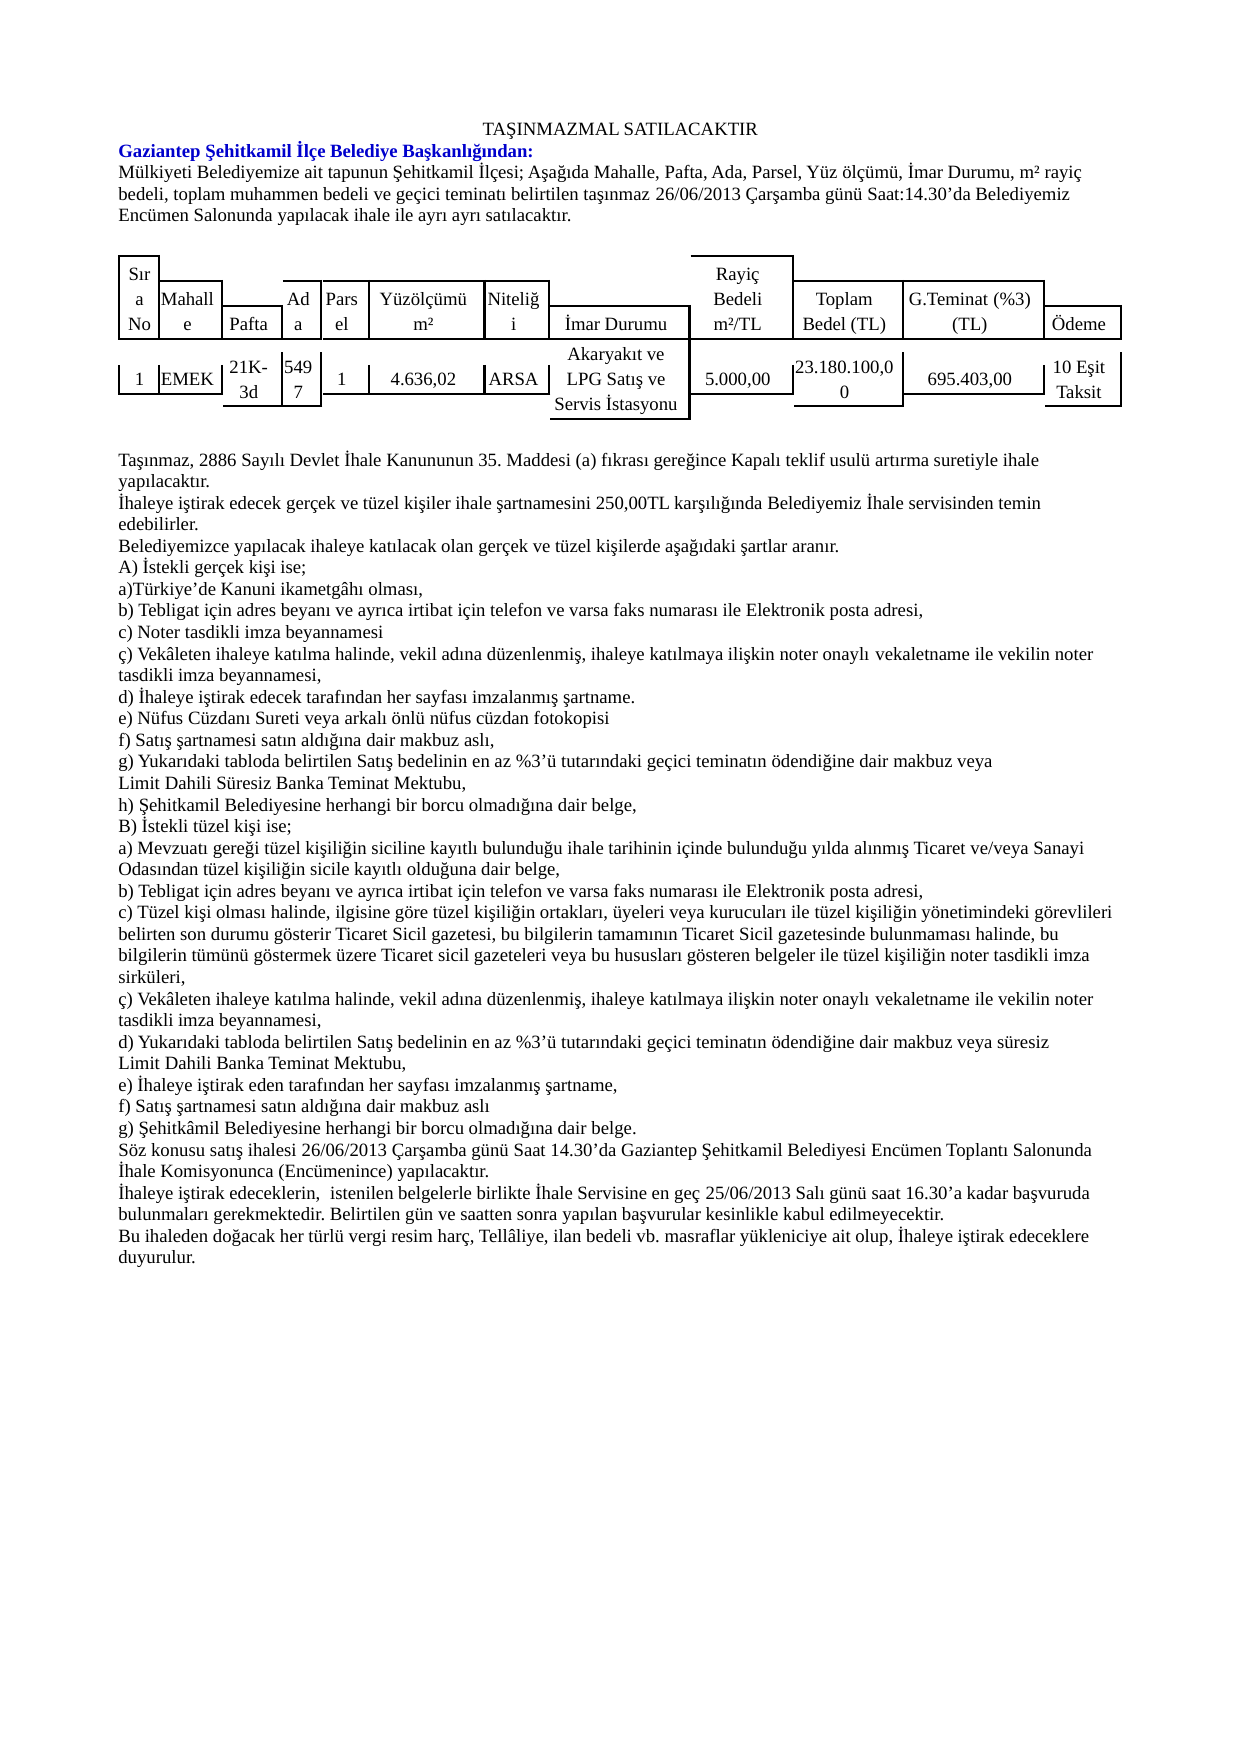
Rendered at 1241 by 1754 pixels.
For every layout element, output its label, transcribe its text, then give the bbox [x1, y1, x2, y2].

text İhaleye iştirak edecek gerçek ve tüzel kişiler ihale şartnamesini 250,00TL karşılığında Belediyemiz İhale servisinden temin edebilirler. [118, 492, 1122, 535]
table_cell [223, 407, 283, 420]
table_header G.Teminat (%3) (TL) [904, 282, 1043, 338]
table_header [550, 255, 691, 305]
text Belediyemizce yapılacak ihaleye katılacak olan gerçek ve tüzel kişilerde aşağıdaki şartlar aranır. [118, 535, 1122, 556]
table_cell [370, 395, 486, 420]
table_header Ödeme [1045, 307, 1120, 338]
table_header Niteliği [486, 282, 548, 338]
text b) Tebligat için adres beyanı ve ayrıca irtibat için telefon ve varsa faks numarası ile Elektronik posta adresi, [118, 880, 1122, 901]
text d) Yukarıdaki tabloda belirtilen Satış bedelinin en az %3’ü tutarındaki geçici teminatın ödendiğine dair makbuz veya süresiz Limit Dahili Banka Teminat Mektubu, [118, 1031, 1122, 1074]
text İhaleye iştirak edeceklerin, istenilen belgelerle birlikte İhale Servisine en geç 25/06/2013 Salı günü saat 16.30’a kadar başvuruda bulunmaları gerekmektedir. Belirtilen gün ve saatten sonra yapılan başvurular kesinlikle kabul edilmeyecektir. [118, 1182, 1122, 1225]
table_header Rayiç Bedeli m²/TL [691, 257, 792, 338]
table_cell [691, 395, 794, 420]
table_header İmar Durumu [550, 307, 688, 338]
table_cell 23.180.100,00 [794, 340, 904, 405]
table_cell 4.636,02 [370, 340, 486, 393]
table_cell EMEK [160, 340, 223, 393]
text A) İstekli gerçek kişi ise; [118, 556, 1122, 578]
table_cell [118, 395, 160, 420]
table_cell [904, 395, 1045, 420]
table_cell 1 [323, 340, 370, 393]
text e) İhaleye iştirak eden tarafından her sayfası imzalanmış şartname, [118, 1074, 1122, 1095]
table_header Sıra No [120, 257, 158, 338]
table_header [486, 255, 550, 280]
text b) Tebligat için adres beyanı ve ayrıca irtibat için telefon ve varsa faks numarası ile Elektronik posta adresi, [118, 599, 1122, 621]
table_cell 1 [118, 340, 160, 393]
text Bu ihaleden doğacak her türlü vergi resim harç, Tellâliye, ilan bedeli vb. masraflar yükleniciye ait olup, İhaleye iştirak edeceklere duyurulur. [118, 1225, 1122, 1268]
table_header Yüzölçümü m² [370, 282, 483, 338]
text g) Şehitkâmil Belediyesine herhangi bir borcu olmadığına dair belge. [118, 1117, 1122, 1138]
text Söz konusu satış ihalesi 26/06/2013 Çarşamba günü Saat 14.30’da Gaziantep Şehitkamil Belediyesi Encümen Toplantı Salonunda İhale Komisyonunca (Encümenince) yapılacaktır. [118, 1138, 1122, 1182]
text d) İhaleye iştirak edecek tarafından her sayfası imzalanmış şartname. [118, 686, 1122, 707]
text a)Türkiye’de Kanuni ikametgâhı olması, [118, 578, 1122, 599]
text g) Yukarıdaki tabloda belirtilen Satış bedelinin en az %3’ü tutarındaki geçici teminatın ödendiğine dair makbuz veya Limit Dahili Süresiz Banka Teminat Mektubu, [118, 750, 1122, 793]
text c) Tüzel kişi olması halinde, ilgisine göre tüzel kişiliğin ortakları, üyeleri veya kurucuları ile tüzel kişiliğin yönetimindeki görevlileri belirten son durumu gösterir Ticaret Sicil gazetesi, bu bilgilerin tamamının Ticaret Sicil gazetesinde bulunmaması halinde, bu bilgilerin tümünü göstermek üzere Ticaret sicil gazeteleri veya bu hususları gösteren belgeler ile tüzel kişiliğin noter tasdikli imza sirküleri, [118, 901, 1122, 987]
table_header Pafta [223, 307, 281, 338]
text Gaziantep Şehitkamil İlçe Belediye Başkanlığından: [118, 140, 1122, 161]
text a) Mevzuatı gereği tüzel kişiliğin siciline kayıtlı bulunduğu ihale tarihinin içinde bulunduğu yılda alınmış Ticaret ve/veya Sanayi Odasından tüzel kişiliğin sicile kayıtlı olduğuna dair belge, [118, 837, 1122, 880]
table_cell [160, 395, 223, 420]
table_header [283, 255, 322, 280]
text c) Noter tasdikli imza beyannamesi [118, 621, 1122, 642]
table_header [904, 255, 1045, 280]
table_header Mahalle [160, 282, 221, 338]
table_cell [1045, 407, 1122, 420]
text ç) Vekâleten ihaleye katılma halinde, vekil adına düzenlenmiş, ihaleye katılmaya ilişkin noter onaylı vekaletname ile vekilin noter tasdikli imza beyannamesi, [118, 642, 1122, 686]
table_cell 5.000,00 [691, 340, 794, 393]
table_cell 21K-3d [223, 340, 283, 405]
text Mülkiyeti Belediyemize ait tapunun Şehitkamil İlçesi; Aşağıda Mahalle, Pafta, Ada, Parsel, Yüz ölçümü, İmar Durumu, m² rayiç bedeli, toplam muhammen bedeli ve geçici teminatı belirtilen taşınmaz 26/06/2013 Çarşamba günü Saat:14.30’da Belediyemiz Encümen Salonunda yapılacak ihale ile ayrı ayrı satılacaktır. [118, 161, 1122, 226]
table_header Ada [283, 282, 320, 338]
table_header Toplam Bedel (TL) [794, 282, 902, 338]
table_cell 5497 [283, 340, 322, 405]
table_header [370, 255, 486, 280]
table_cell ARSA [486, 340, 550, 393]
table_cell [323, 395, 370, 420]
table_cell 10 Eşit Taksit [1045, 340, 1122, 405]
table_cell [283, 407, 322, 420]
table_header [223, 255, 283, 305]
text h) Şehitkamil Belediyesine herhangi bir borcu olmadığına dair belge, [118, 793, 1122, 815]
table_header [1045, 255, 1122, 305]
text f) Satış şartnamesi satın aldığına dair makbuz aslı [118, 1095, 1122, 1117]
table_cell [486, 395, 550, 420]
table_header [323, 255, 370, 280]
table_cell 695.403,00 [904, 340, 1045, 393]
text ç) Vekâleten ihaleye katılma halinde, vekil adına düzenlenmiş, ihaleye katılmaya ilişkin noter onaylı vekaletname ile vekilin noter tasdikli imza beyannamesi, [118, 987, 1122, 1031]
text Taşınmaz, 2886 Sayılı Devlet İhale Kanununun 35. Maddesi (a) fıkrası gereğince Kapalı teklif usulü artırma suretiyle ihale yapılacaktır. [118, 448, 1122, 492]
table_header [794, 255, 904, 280]
table_cell Akaryakıt ve LPG Satış ve Servis İstasyonu [550, 340, 688, 418]
table_cell [794, 407, 904, 420]
text f) Satış şartnamesi satın aldığına dair makbuz aslı, [118, 729, 1122, 750]
text TAŞINMAZMAL SATILACAKTIR [118, 118, 1122, 140]
table_header Parsel [323, 282, 368, 338]
table_header [160, 255, 223, 280]
text B) İstekli tüzel kişi ise; [118, 815, 1122, 837]
text e) Nüfus Cüzdanı Sureti veya arkalı önlü nüfus cüzdan fotokopisi [118, 707, 1122, 729]
